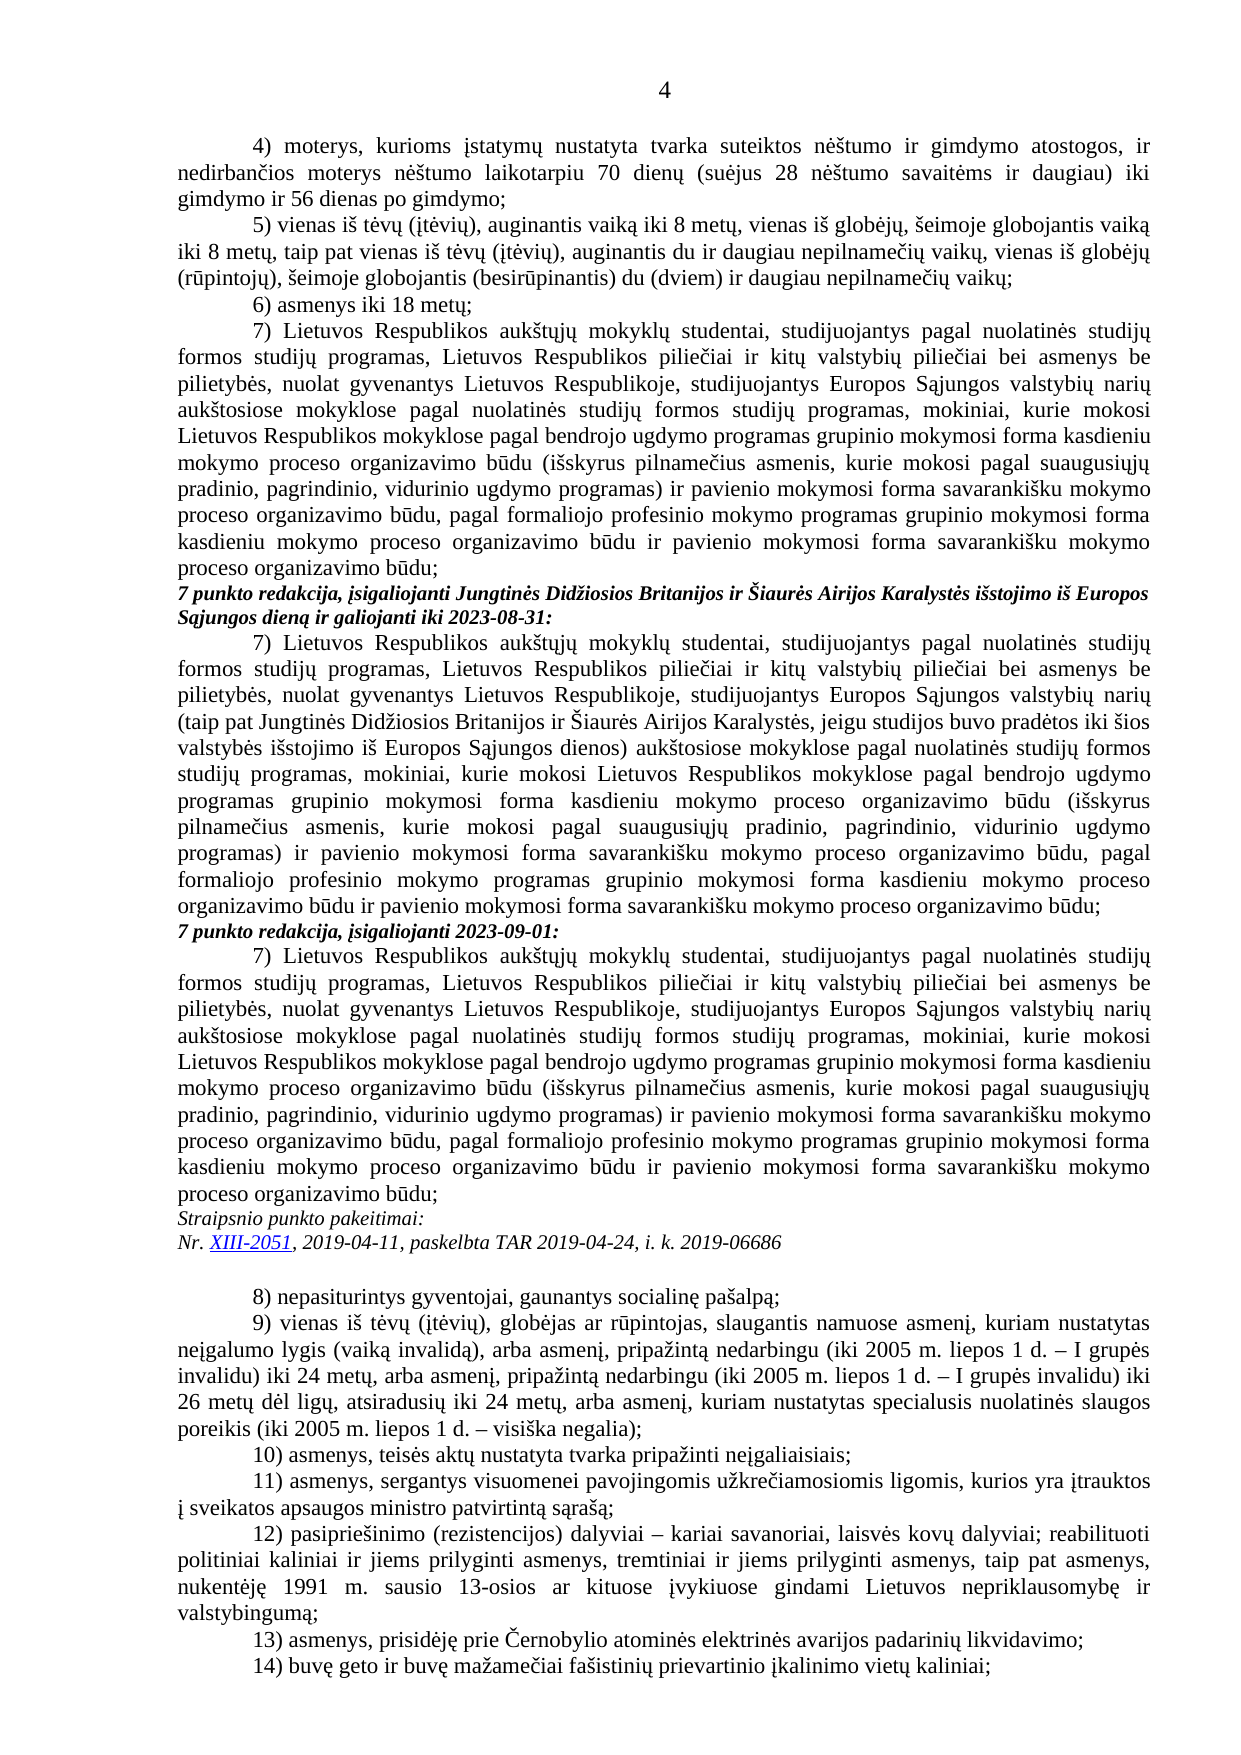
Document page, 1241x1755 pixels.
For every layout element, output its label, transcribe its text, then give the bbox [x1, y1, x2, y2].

text 9) vienas iš tėvų (įtėvių), globėjas ar rūpintojas, slaugantis namuose asmenį, kuriam nustatytas neįgalumo lygis (vaiką invalidą), arba asmenį, pripažintą nedarbingu (iki 2005 m. liepos 1 d. – I grupės invalidu) iki 24 metų, arba asmenį, pripažintą nedarbingu (iki 2005 m. liepos 1 d. – I grupės invalidu) iki 26 metų dėl ligų, atsiradusių iki 24 metų, arba asmenį, kuriam nustatytas specialusis nuolatinės slaugos poreikis (iki 2005 m. liepos 1 d. – visiška negalia); [177, 1309, 1152, 1441]
text 8) nepasiturintys gyventojai, gaunantys socialinę pašalpą; [177, 1283, 1152, 1309]
text Nr. XIII-2051, 2019-04-11, paskelbta TAR 2019-04-24, i. k. 2019-06686 [177, 1230, 1152, 1254]
text 7) Lietuvos Respublikos aukštųjų mokyklų studentai, studijuojantys pagal nuolatinės studijų formos studijų programas, Lietuvos Respublikos piliečiai ir kitų valstybių piliečiai bei asmenys be pilietybės, nuolat gyvenantys Lietuvos Respublikoje, studijuojantys Europos Sąjungos valstybių narių aukštosiose mokyklose pagal nuolatinės studijų formos studijų programas, mokiniai, kurie mokosi Lietuvos Respublikos mokyklose pagal bendrojo ugdymo programas grupinio mokymosi forma kasdieniu mokymo proceso organizavimo būdu (išskyrus pilnamečius asmenis, kurie mokosi pagal suaugusiųjų pradinio, pagrindinio, vidurinio ugdymo programas) ir pavienio mokymosi forma savarankišku mokymo proceso organizavimo būdu, pagal formaliojo profesinio mokymo programas grupinio mokymosi forma kasdieniu mokymo proceso organizavimo būdu ir pavienio mokymosi forma savarankišku mokymo proceso organizavimo būdu; [177, 317, 1152, 581]
text 7 punkto redakcija, įsigaliojanti 2023-09-01: [177, 918, 1152, 943]
text 14) buvę geto ir buvę mažamečiai fašistinių prievartinio įkalinimo vietų kaliniai; [177, 1652, 1152, 1678]
text 7) Lietuvos Respublikos aukštųjų mokyklų studentai, studijuojantys pagal nuolatinės studijų formos studijų programas, Lietuvos Respublikos piliečiai ir kitų valstybių piliečiai bei asmenys be pilietybės, nuolat gyvenantys Lietuvos Respublikoje, studijuojantys Europos Sąjungos valstybių narių (taip pat Jungtinės Didžiosios Britanijos ir Šiaurės Airijos Karalystės, jeigu studijos buvo pradėtos iki šios valstybės išstojimo iš Europos Sąjungos dienos) aukštosiose mokyklose pagal nuolatinės studijų formos studijų programas, mokiniai, kurie mokosi Lietuvos Respublikos mokyklose pagal bendrojo ugdymo programas grupinio mokymosi forma kasdieniu mokymo proceso organizavimo būdu (išskyrus pilnamečius asmenis, kurie mokosi pagal suaugusiųjų pradinio, pagrindinio, vidurinio ugdymo programas) ir pavienio mokymosi forma savarankišku mokymo proceso organizavimo būdu, pagal formaliojo profesinio mokymo programas grupinio mokymosi forma kasdieniu mokymo proceso organizavimo būdu ir pavienio mokymosi forma savarankišku mokymo proceso organizavimo būdu; [177, 629, 1152, 918]
text 4) moterys, kurioms įstatymų nustatyta tvarka suteiktos nėštumo ir gimdymo atostogos, ir nedirbančios moterys nėštumo laikotarpiu 70 dienų (suėjus 28 nėštumo savaitėms ir daugiau) iki gimdymo ir 56 dienas po gimdymo; [177, 132, 1152, 212]
text 10) asmenys, teisės aktų nustatyta tvarka pripažinti neįgaliaisiais; [177, 1441, 1152, 1467]
text 12) pasipriešinimo (rezistencijos) dalyviai – kariai savanoriai, laisvės kovų dalyviai; reabilituoti politiniai kaliniai ir jiems prilyginti asmenys, tremtiniai ir jiems prilyginti asmenys, taip pat asmenys, nukentėję 1991 m. sausio 13-osios ar kituose įvykiuose gindami Lietuvos nepriklausomybę ir valstybingumą; [177, 1520, 1152, 1626]
text 6) asmenys iki 18 metų; [177, 291, 1152, 317]
text 7) Lietuvos Respublikos aukštųjų mokyklų studentai, studijuojantys pagal nuolatinės studijų formos studijų programas, Lietuvos Respublikos piliečiai ir kitų valstybių piliečiai bei asmenys be pilietybės, nuolat gyvenantys Lietuvos Respublikoje, studijuojantys Europos Sąjungos valstybių narių aukštosiose mokyklose pagal nuolatinės studijų formos studijų programas, mokiniai, kurie mokosi Lietuvos Respublikos mokyklose pagal bendrojo ugdymo programas grupinio mokymosi forma kasdieniu mokymo proceso organizavimo būdu (išskyrus pilnamečius asmenis, kurie mokosi pagal suaugusiųjų pradinio, pagrindinio, vidurinio ugdymo programas) ir pavienio mokymosi forma savarankišku mokymo proceso organizavimo būdu, pagal formaliojo profesinio mokymo programas grupinio mokymosi forma kasdieniu mokymo proceso organizavimo būdu ir pavienio mokymosi forma savarankišku mokymo proceso organizavimo būdu; [177, 943, 1152, 1206]
text 13) asmenys, prisidėję prie Černobylio atominės elektrinės avarijos padarinių likvidavimo; [177, 1626, 1152, 1652]
text 7 punkto redakcija, įsigaliojanti Jungtinės Didžiosios Britanijos ir Šiaurės Airijos Karalystės išstojimo iš Europos Sąjungos dieną ir galiojanti iki 2023-08-31: [177, 581, 1152, 629]
text Straipsnio punkto pakeitimai: [177, 1206, 1152, 1230]
text 11) asmenys, sergantys visuomenei pavojingomis užkrečiamosiomis ligomis, kurios yra įtrauktos į sveikatos apsaugos ministro patvirtintą sąrašą; [177, 1467, 1152, 1520]
text 5) vienas iš tėvų (įtėvių), auginantis vaiką iki 8 metų, vienas iš globėjų, šeimoje globojantis vaiką iki 8 metų, taip pat vienas iš tėvų (įtėvių), auginantis du ir daugiau nepilnamečių vaikų, vienas iš globėjų (rūpintojų), šeimoje globojantis (besirūpinantis) du (dviem) ir daugiau nepilnamečių vaikų; [177, 212, 1152, 291]
